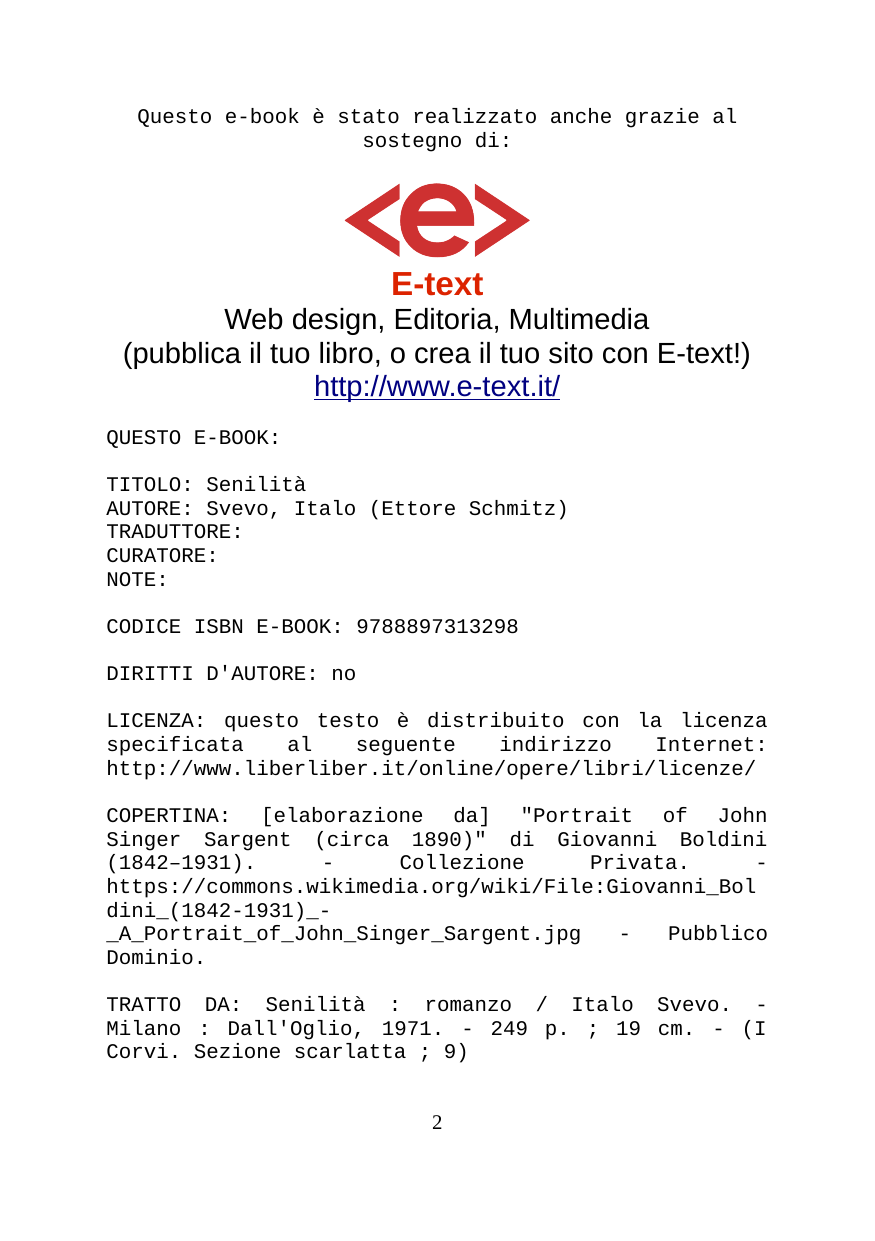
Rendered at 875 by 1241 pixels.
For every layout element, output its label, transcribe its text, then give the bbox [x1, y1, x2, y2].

text COPERTINA: [elaborazione da] "Portrait of John Singer Sargent (circa 1890)" di Giovanni Boldini (1842–1931). - Collezione Privata. - https://commons.wikimedia.org/wiki/File:Giovanni_Boldini_(1842-1931)_-_A_Portrait_of_John_Singer_Sargent.jpg - Pubblico Dominio. [106, 805, 768, 971]
text TITOLO: Senilità [106, 474, 768, 498]
text http://www.e-text.it/ [106, 369, 768, 403]
text TRADUTTORE: [106, 521, 768, 545]
text DIRITTI D'AUTORE: no [106, 663, 768, 687]
text Web design, Editoria, Multimedia [106, 302, 768, 336]
text Questo e-book è stato realizzato anche grazie al sostegno di: [106, 106, 768, 153]
picture [343, 183, 531, 258]
text AUTORE: Svevo, Italo (Ettore Schmitz) [106, 498, 768, 521]
text CURATORE: [106, 545, 768, 568]
text LICENZA: questo testo è distribuito con la licenza specificata al seguente indirizzo Internet: http://www.liberliber.it/online/opere/libri/licenze/ [106, 710, 768, 781]
text TRATTO DA: Senilità : romanzo / Italo Svevo. - Milano : Dall'Oglio, 1971. - 249 p. ; 19 cm. - (I Corvi. Sezione scarlatta ; 9) [106, 994, 768, 1065]
text CODICE ISBN E-BOOK: 9788897313298 [106, 616, 768, 639]
text (pubblica il tuo libro, o crea il tuo sito con E-text!) [106, 336, 768, 369]
text QUESTO E-BOOK: [106, 427, 768, 450]
text NOTE: [106, 568, 768, 592]
text E-text [106, 264, 768, 302]
